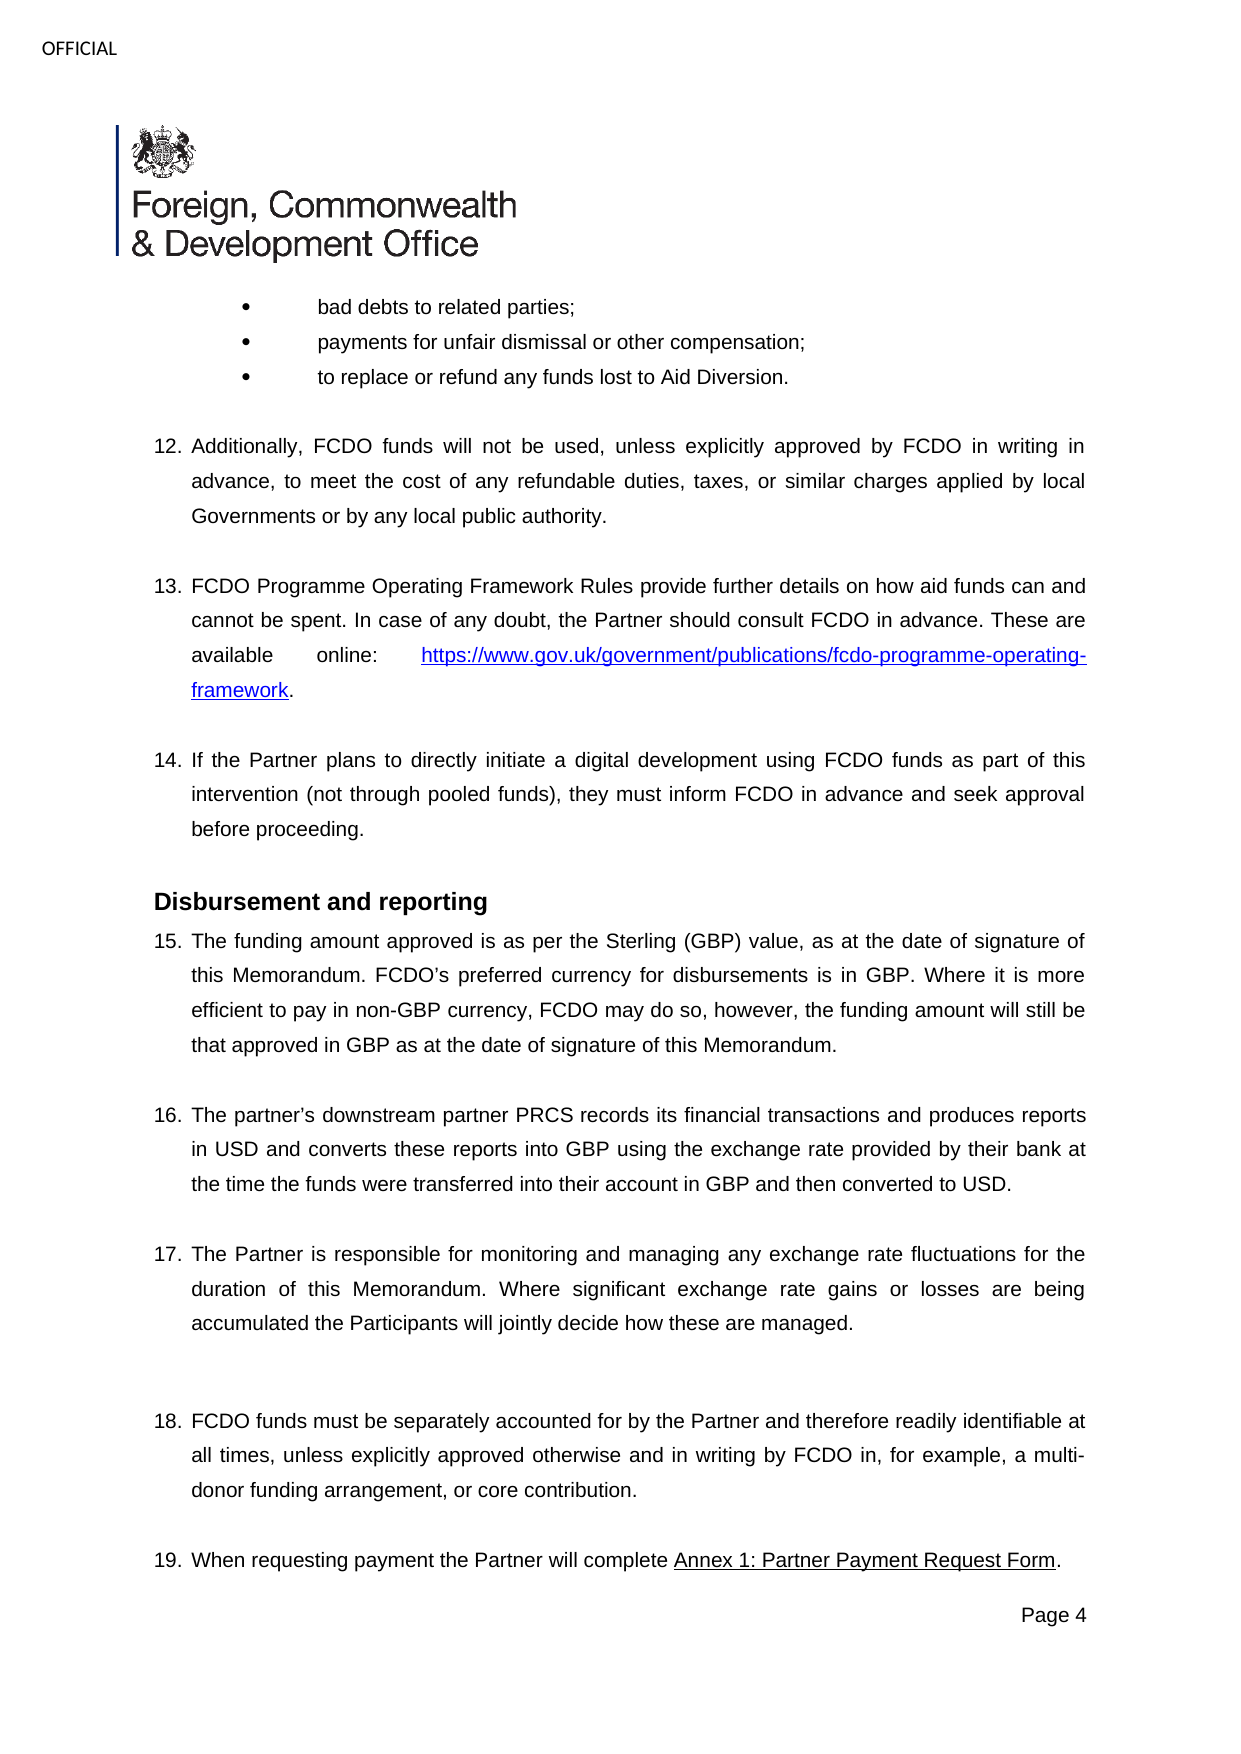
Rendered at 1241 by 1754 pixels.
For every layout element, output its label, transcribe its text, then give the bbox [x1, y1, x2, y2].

list The funding amount approved is as per the Sterling (GBP) value, as at the date of signature of this Memorandum. FCDO’s preferred currency for disbursements is in GBP. Where it is more efficient to pay in non-GBP currency, FCDO may do so, however, the funding amount will still be that approved in GBP as at the date of signature of this Memorandum. [153, 929, 1087, 1057]
list When requesting payment the Partner will complete Annex 1: Partner Payment Request Form. [153, 1548, 1087, 1572]
list FCDO Programme Operating Framework Rules provide further details on how aid funds can and cannot be spent. In case of any doubt, the Partner should consult FCDO in advance. These are available online: https://www.gov.uk/government/publications/fcdo-programme-operating-framework. [153, 574, 1087, 702]
list The Partner is responsible for monitoring and managing any exchange rate fluctuations for the duration of this Memorandum. Where significant exchange rate gains or losses are being accumulated the Participants will jointly decide how these are managed. [153, 1242, 1087, 1335]
list If the Partner plans to directly initiate a digital development using FCDO funds as part of this intervention (not through pooled funds), they must inform FCDO in advance and seek approval before proceeding. [153, 748, 1087, 841]
picture [115, 125, 518, 263]
list bad debts to related parties; [242, 295, 1087, 319]
list FCDO funds must be separately accounted for by the Partner and therefore readily identifiable at all times, unless explicitly approved otherwise and in writing by FCDO in, for example, a multi-donor funding arrangement, or core contribution. [153, 1409, 1087, 1502]
list The partner’s downstream partner PRCS records its financial transactions and produces reports in USD and converts these reports into GBP using the exchange rate provided by their bank at the time the funds were transferred into their account in GBP and then converted to USD. [153, 1103, 1087, 1196]
list payments for unfair dismissal or other compensation; [242, 330, 1087, 354]
list Additionally, FCDO funds will not be used, unless explicitly approved by FCDO in writing in advance, to meet the cost of any refundable duties, taxes, or similar charges applied by local Governments or by any local public authority. [153, 435, 1087, 528]
list to replace or refund any funds lost to Aid Diversion. [242, 365, 1087, 389]
text Disbursement and reporting [153, 887, 1087, 915]
